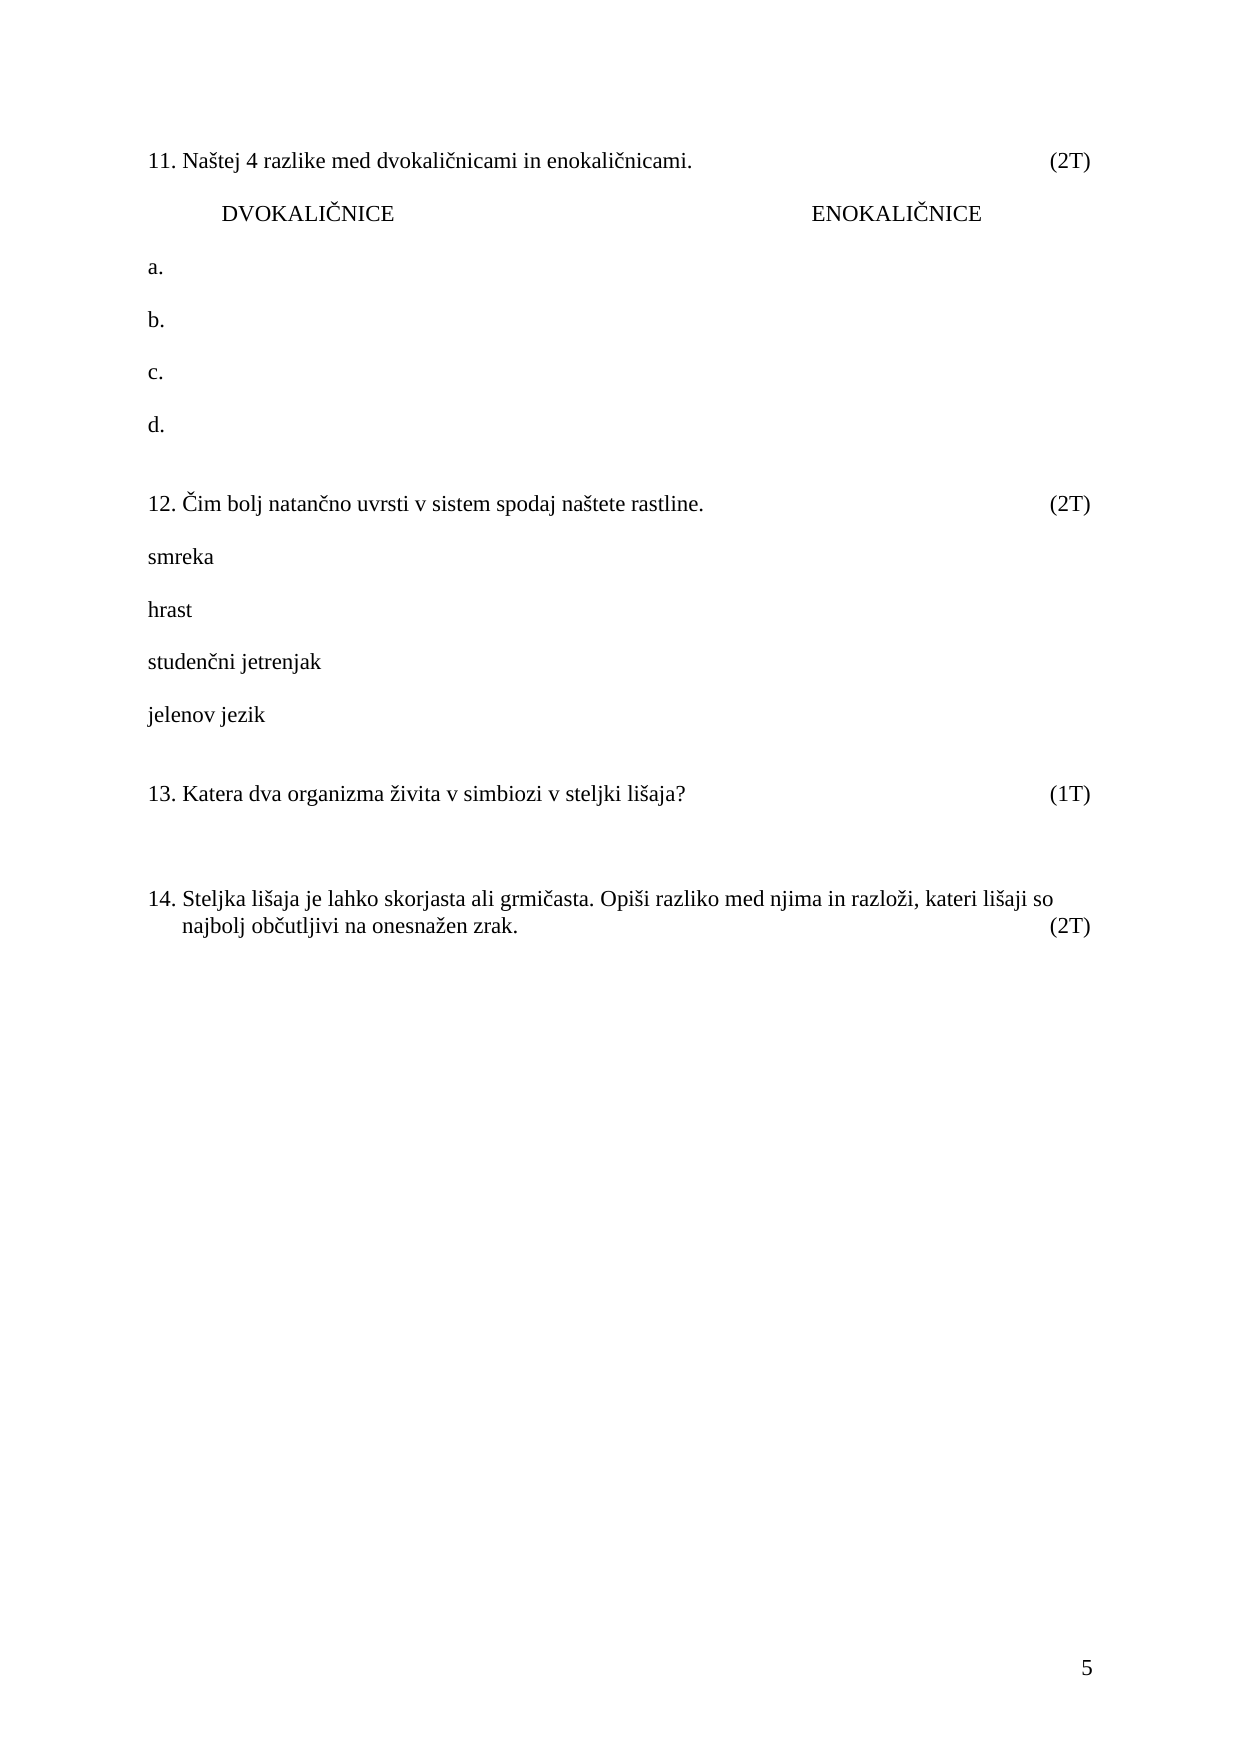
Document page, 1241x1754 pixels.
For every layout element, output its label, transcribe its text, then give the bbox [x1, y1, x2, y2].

text DVOKALIČNICE ENOKALIČNICE [148, 200, 1093, 227]
text hrast [148, 596, 1093, 622]
text c. [148, 358, 1093, 385]
text 12. Čim bolj natančno uvrsti v sistem spodaj naštete rastline. (2T) [148, 490, 1093, 517]
text d. [148, 411, 1093, 437]
text 11. Naštej 4 razlike med dvokaličnicami in enokaličnicami. (2T) [148, 148, 1093, 174]
text 13. Katera dva organizma živita v simbiozi v steljki lišaja? (1T) [148, 780, 1093, 806]
text najbolj občutljivi na onesnažen zrak. (2T) [148, 912, 1093, 938]
text smreka [148, 543, 1093, 569]
text jelenov jezik [148, 701, 1093, 727]
text 14. Steljka lišaja je lahko skorjasta ali grmičasta. Opiši razliko med njima in razloži, kateri lišaji so [148, 886, 1093, 912]
text a. [148, 253, 1093, 279]
text studenčni jetrenjak [148, 648, 1093, 675]
text b. [148, 306, 1093, 332]
